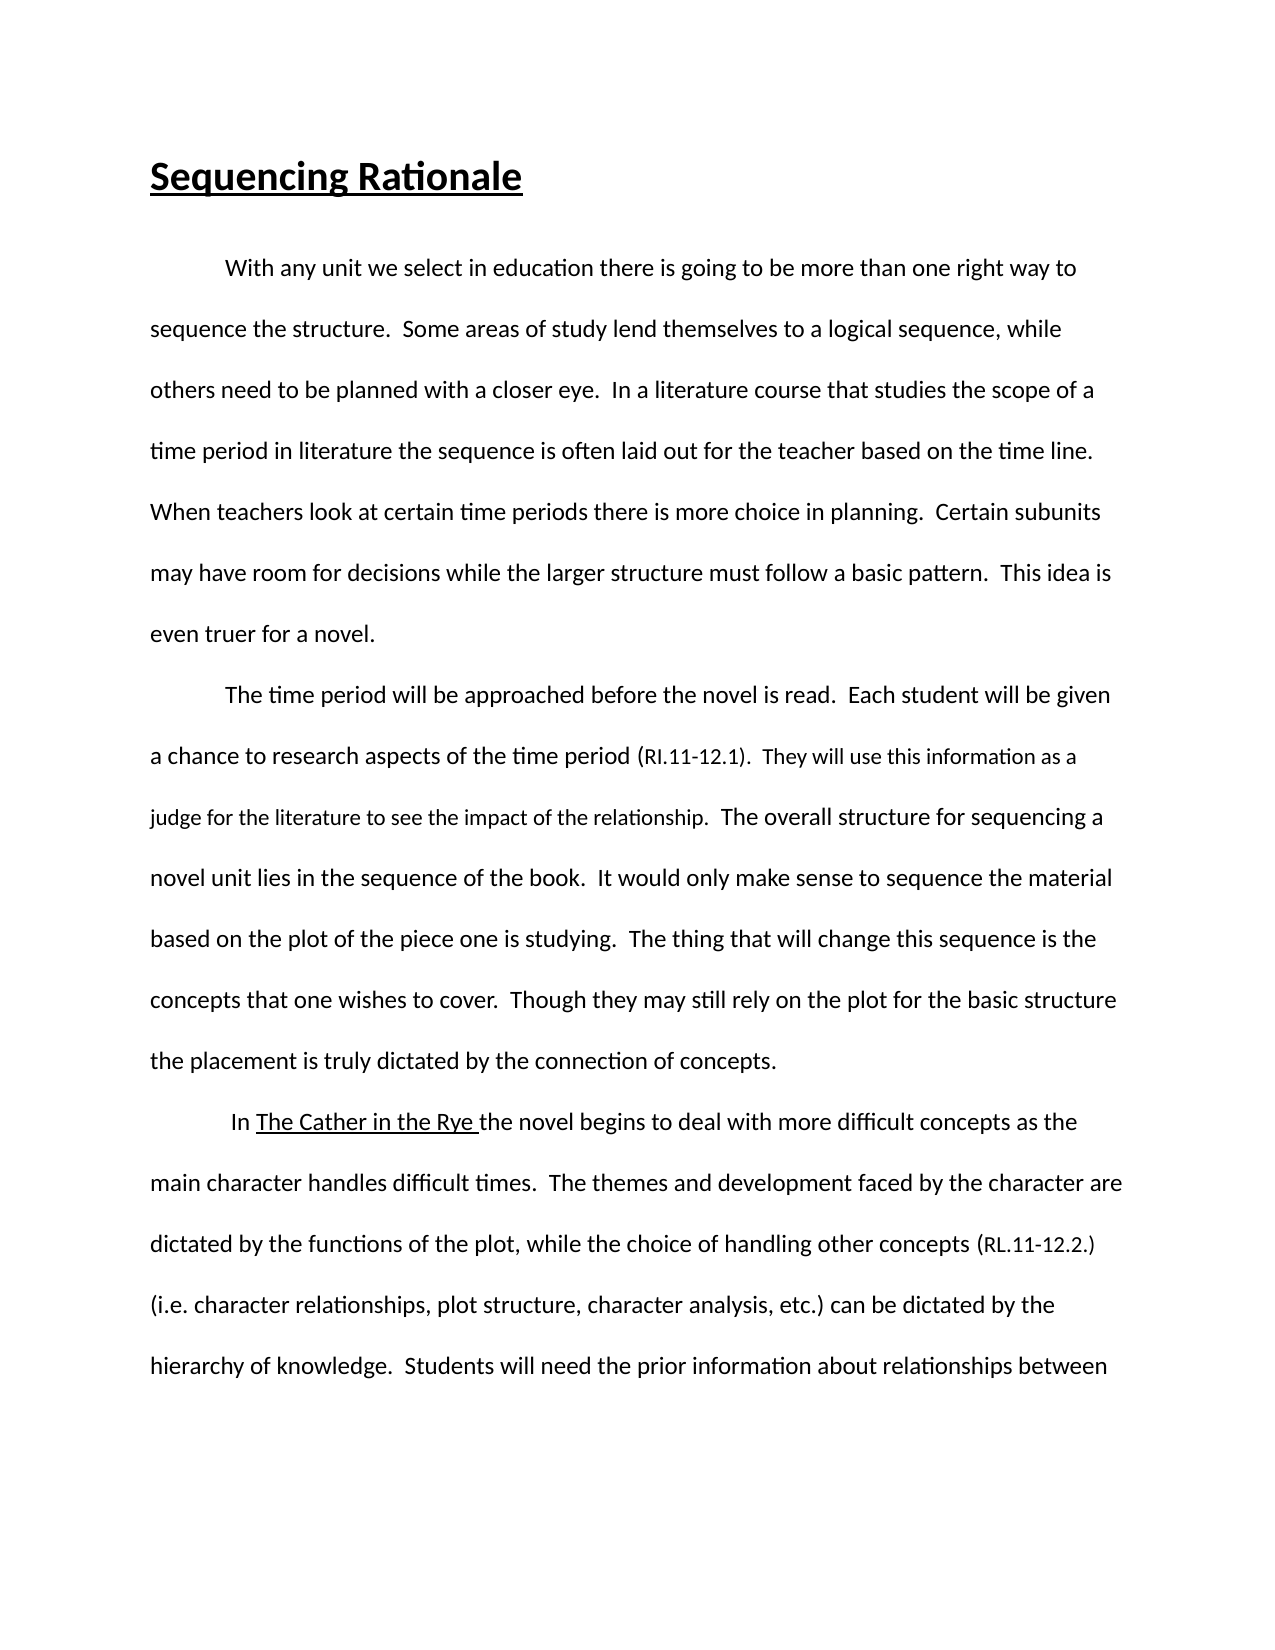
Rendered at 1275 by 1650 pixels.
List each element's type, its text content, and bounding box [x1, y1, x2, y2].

text In The Cather in the Rye the novel begins to deal with more difficult concepts as the main character handles difficult times. The themes and development faced by the character are dictated by the functions of the plot, while the choice of handling other concepts (RL.11-12.2.) (i.e. character relationships, plot structure, character analysis, etc.) can be dictated by the hierarchy of knowledge. Students will need the prior information about relationships between [150, 1106, 1125, 1381]
text The time period will be approached before the novel is read. Each student will be given a chance to research aspects of the time period (RI.11-12.1). They will use this information as a judge for the literature to see the impact of the relationship. The overall structure for sequencing a novel unit lies in the sequence of the book. It would only make sense to sequence the material based on the plot of the piece one is studying. The thing that will change this sequence is the concepts that one wishes to cover. Though they may still rely on the plot for the basic structure the placement is truly dictated by the connection of concepts. [150, 679, 1125, 1076]
text With any unit we select in education there is going to be more than one right way to sequence the structure. Some areas of study lend themselves to a logical sequence, while others need to be planned with a closer eye. In a literature course that studies the scope of a time period in literature the sequence is often laid out for the teacher based on the time line. When teachers look at certain time periods there is more choice in planning. Certain subunits may have room for decisions while the larger structure must follow a basic pattern. This idea is even truer for a novel. [150, 252, 1125, 648]
text Sequencing Rationale [150, 150, 1125, 201]
